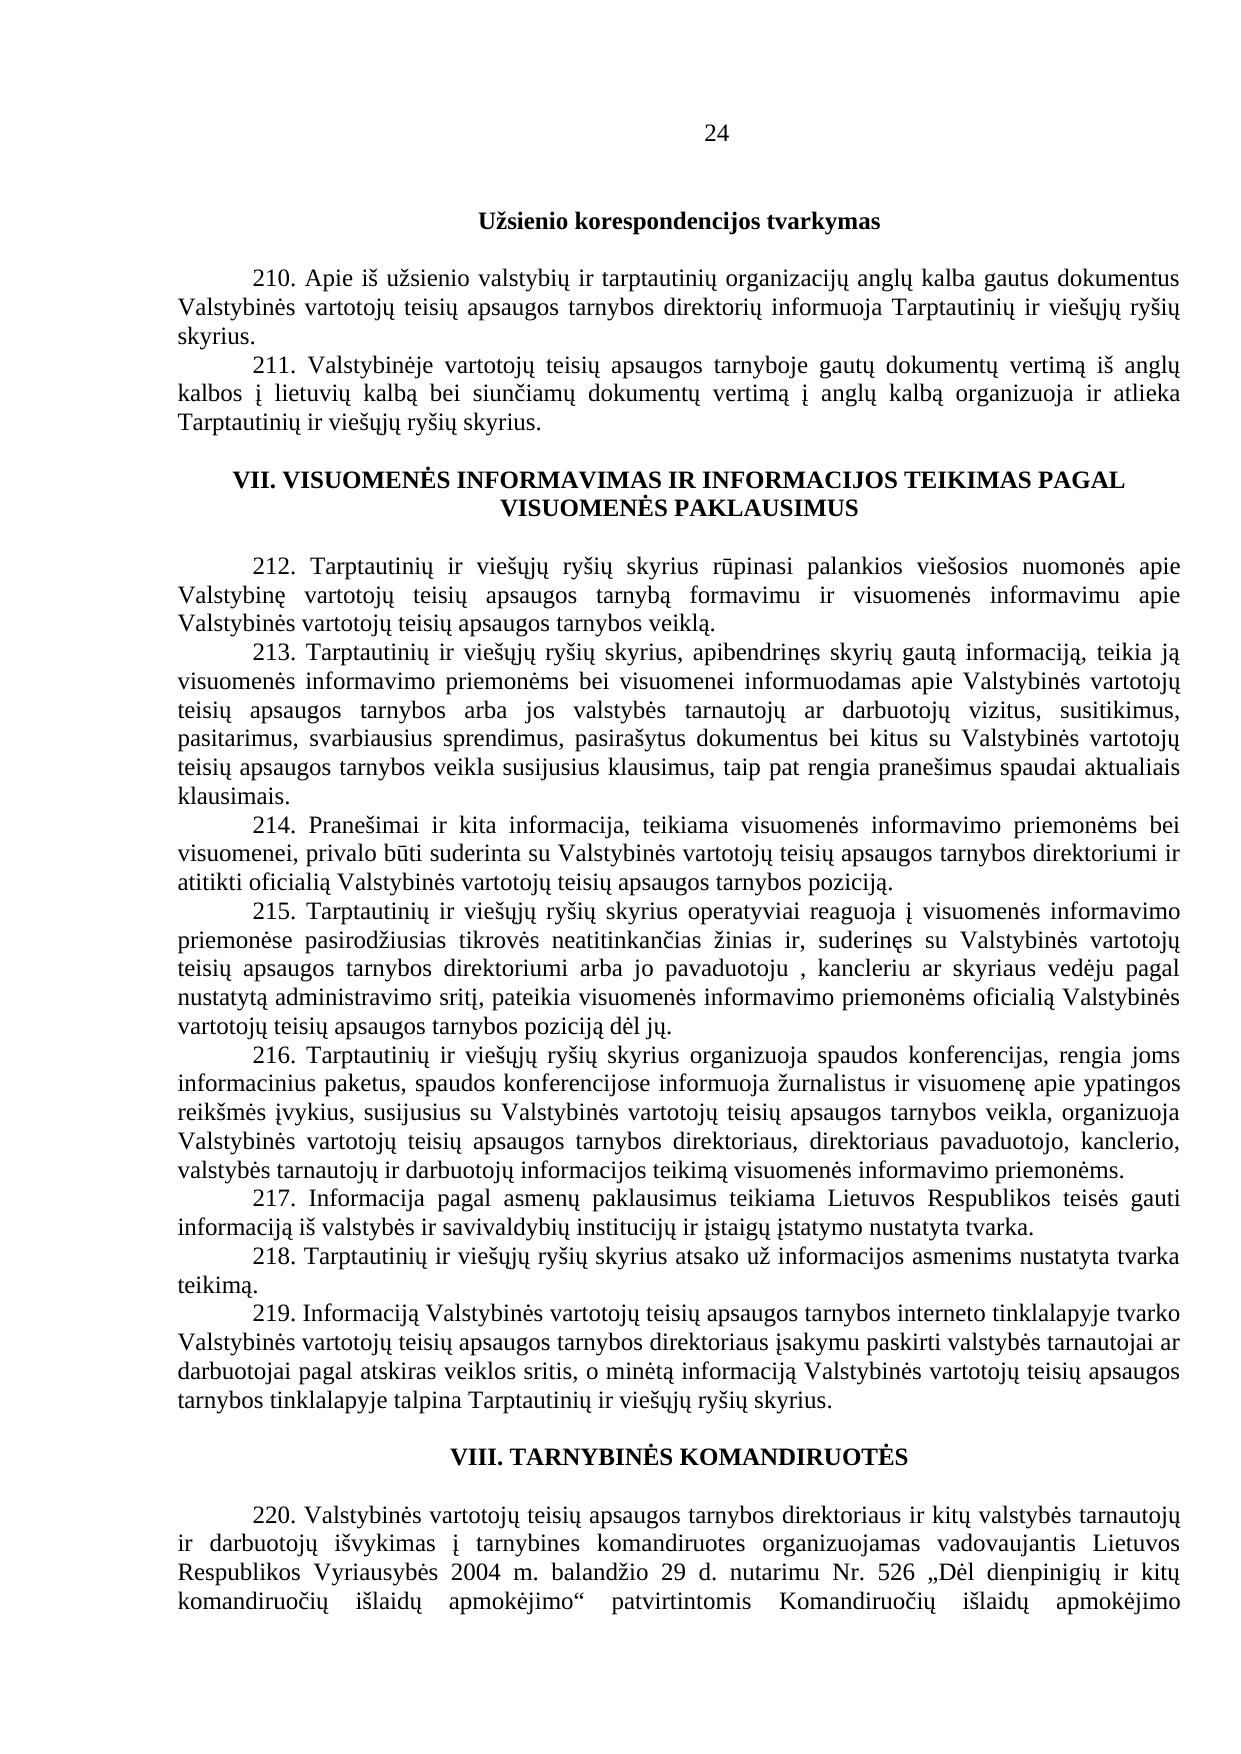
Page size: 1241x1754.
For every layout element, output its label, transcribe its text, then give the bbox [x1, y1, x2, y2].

text 218. Tarptautinių ir viešųjų ryšių skyrius atsako už informacijos asmenims nustatyta tvarka teikimą. [177, 1241, 1181, 1298]
text VIII. TARNYBINĖS KOMANDIRUOTĖS [177, 1442, 1181, 1471]
text VII. VISUOMENĖS INFORMAVIMAS IR INFORMACIJOS TEIKIMAS PAGAL VISUOMENĖS PAKLAUSIMUS [177, 465, 1181, 522]
text 219. Informaciją Valstybinės vartotojų teisių apsaugos tarnybos interneto tinklalapyje tvarko Valstybinės vartotojų teisių apsaugos tarnybos direktoriaus įsakymu paskirti valstybės tarnautojai ar darbuotojai pagal atskiras veiklos sritis, o minėtą informaciją Valstybinės vartotojų teisių apsaugos tarnybos tinklalapyje talpina Tarptautinių ir viešųjų ryšių skyrius. [177, 1298, 1181, 1413]
text 210. Apie iš užsienio valstybių ir tarptautinių organizacijų anglų kalba gautus dokumentus Valstybinės vartotojų teisių apsaugos tarnybos direktorių informuoja Tarptautinių ir viešųjų ryšių skyrius. [177, 263, 1181, 350]
text 216. Tarptautinių ir viešųjų ryšių skyrius organizuoja spaudos konferencijas, rengia joms informacinius paketus, spaudos konferencijose informuoja žurnalistus ir visuomenę apie ypatingos reikšmės įvykius, susijusius su Valstybinės vartotojų teisių apsaugos tarnybos veikla, organizuoja Valstybinės vartotojų teisių apsaugos tarnybos direktoriaus, direktoriaus pavaduotojo, kanclerio, valstybės tarnautojų ir darbuotojų informacijos teikimą visuomenės informavimo priemonėms. [177, 1040, 1181, 1183]
text 213. Tarptautinių ir viešųjų ryšių skyrius, apibendrinęs skyrių gautą informaciją, teikia ją visuomenės informavimo priemonėms bei visuomenei informuodamas apie Valstybinės vartotojų teisių apsaugos tarnybos arba jos valstybės tarnautojų ar darbuotojų vizitus, susitikimus, pasitarimus, svarbiausius sprendimus, pasirašytus dokumentus bei kitus su Valstybinės vartotojų teisių apsaugos tarnybos veikla susijusius klausimus, taip pat rengia pranešimus spaudai aktualiais klausimais. [177, 637, 1181, 810]
text 212. Tarptautinių ir viešųjų ryšių skyrius rūpinasi palankios viešosios nuomonės apie Valstybinę vartotojų teisių apsaugos tarnybą formavimu ir visuomenės informavimu apie Valstybinės vartotojų teisių apsaugos tarnybos veiklą. [177, 551, 1181, 637]
text 217. Informacija pagal asmenų paklausimus teikiama Lietuvos Respublikos teisės gauti informaciją iš valstybės ir savivaldybių institucijų ir įstaigų įstatymo nustatyta tvarka. [177, 1183, 1181, 1241]
text 214. Pranešimai ir kita informacija, teikiama visuomenės informavimo priemonėms bei visuomenei, privalo būti suderinta su Valstybinės vartotojų teisių apsaugos tarnybos direktoriumi ir atitikti oficialią Valstybinės vartotojų teisių apsaugos tarnybos poziciją. [177, 810, 1181, 896]
text 215. Tarptautinių ir viešųjų ryšių skyrius operatyviai reaguoja į visuomenės informavimo priemonėse pasirodžiusias tikrovės neatitinkančias žinias ir, suderinęs su Valstybinės vartotojų teisių apsaugos tarnybos direktoriumi arba jo pavaduotoju , kancleriu ar skyriaus vedėju pagal nustatytą administravimo sritį, pateikia visuomenės informavimo priemonėms oficialią Valstybinės vartotojų teisių apsaugos tarnybos poziciją dėl jų. [177, 896, 1181, 1040]
text 211. Valstybinėje vartotojų teisių apsaugos tarnyboje gautų dokumentų vertimą iš anglų kalbos į lietuvių kalbą bei siunčiamų dokumentų vertimą į anglų kalbą organizuoja ir atlieka Tarptautinių ir viešųjų ryšių skyrius. [177, 350, 1181, 436]
text 220. Valstybinės vartotojų teisių apsaugos tarnybos direktoriaus ir kitų valstybės tarnautojų ir darbuotojų išvykimas į tarnybines komandiruotes organizuojamas vadovaujantis Lietuvos Respublikos Vyriausybės 2004 m. balandžio 29 d. nutarimu Nr. 526 „Dėl dienpinigių ir kitų komandiruočių išlaidų apmokėjimo“ patvirtintomis Komandiruočių išlaidų apmokėjimo [177, 1500, 1181, 1615]
text Užsienio korespondencijos tvarkymas [177, 206, 1181, 235]
